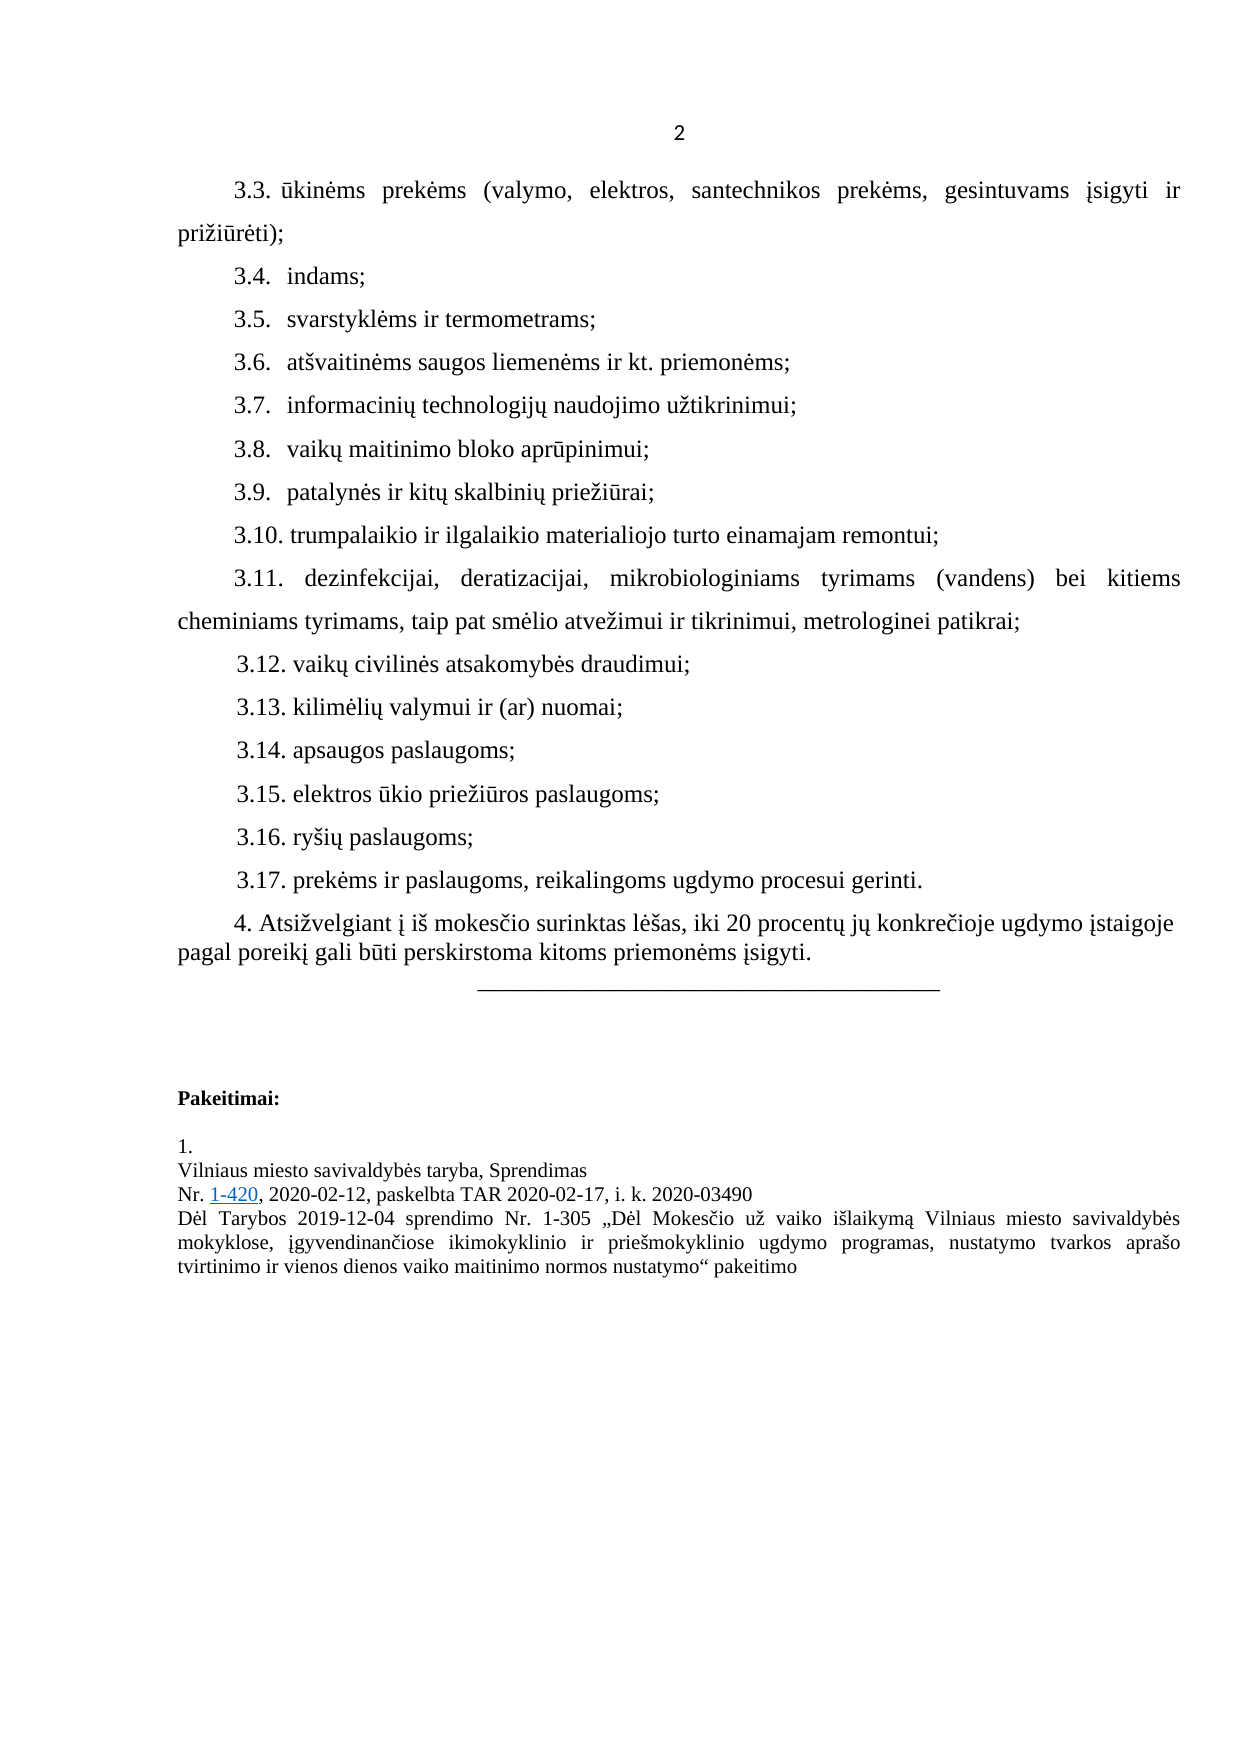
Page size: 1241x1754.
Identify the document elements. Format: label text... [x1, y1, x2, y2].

text 3.6. atšvaitinėms saugos liemenėms ir kt. priemonėms; [177, 347, 1181, 376]
text 3.11. dezinfekcijai, deratizacijai, mikrobiologiniams tyrimams (vandens) bei kitiems cheminiams tyrimams, taip pat smėlio atvežimui ir tikrinimui, metrologinei patikrai; [177, 563, 1181, 635]
text 3.17. prekėms ir paslaugoms, reikalingoms ugdymo procesui gerinti. [236, 865, 1181, 894]
text 4. Atsižvelgiant į iš mokesčio surinktas lėšas, iki 20 procentų jų konkrečioje ugdymo įstaigoje pagal poreikį gali būti perskirstoma kitoms priemonėms įsigyti. [177, 908, 1181, 966]
text 3.4. indams; [177, 261, 1181, 290]
text 3.9. patalynės ir kitų skalbinių priežiūrai; [177, 477, 1181, 506]
text 3.13. kilimėlių valymui ir (ar) nuomai; [236, 692, 1181, 721]
text 3.7. informacinių technologijų naudojimo užtikrinimui; [177, 391, 1181, 419]
text 1. [177, 1134, 1181, 1158]
text 3.8. vaikų maitinimo bloko aprūpinimui; [177, 434, 1181, 462]
text 3.12. vaikų civilinės atsakomybės draudimui; [236, 649, 1181, 678]
text 3.3. ūkinėms prekėms (valymo, elektros, santechnikos prekėms, gesintuvams įsigyti ir prižiūrėti); [177, 175, 1181, 247]
text Dėl Tarybos 2019-12-04 sprendimo Nr. 1-305 „Dėl Mokesčio už vaiko išlaikymą Vilniaus miesto savivaldybės mokyklose, įgyvendinančiose ikimokyklinio ir priešmokyklinio ugdymo programas, nustatymo tvarkos aprašo tvirtinimo ir vienos dienos vaiko maitinimo normos nustatymo“ pakeitimo [177, 1206, 1181, 1278]
text 3.16. ryšių paslaugoms; [236, 822, 1181, 851]
text _____________________________________ [236, 966, 1181, 994]
text 3.15. elektros ūkio priežiūros paslaugoms; [236, 779, 1181, 807]
text Pakeitimai: [177, 1086, 1181, 1109]
text Nr. 1-420, 2020-02-12, paskelbta TAR 2020-02-17, i. k. 2020-03490 [177, 1182, 1181, 1206]
text 3.5. svarstyklėms ir termometrams; [177, 304, 1181, 333]
text Vilniaus miesto savivaldybės taryba, Sprendimas [177, 1158, 1181, 1182]
text 3.14. apsaugos paslaugoms; [236, 736, 1181, 764]
text 3.10. trumpalaikio ir ilgalaikio materialiojo turto einamajam remontui; [177, 520, 1181, 549]
